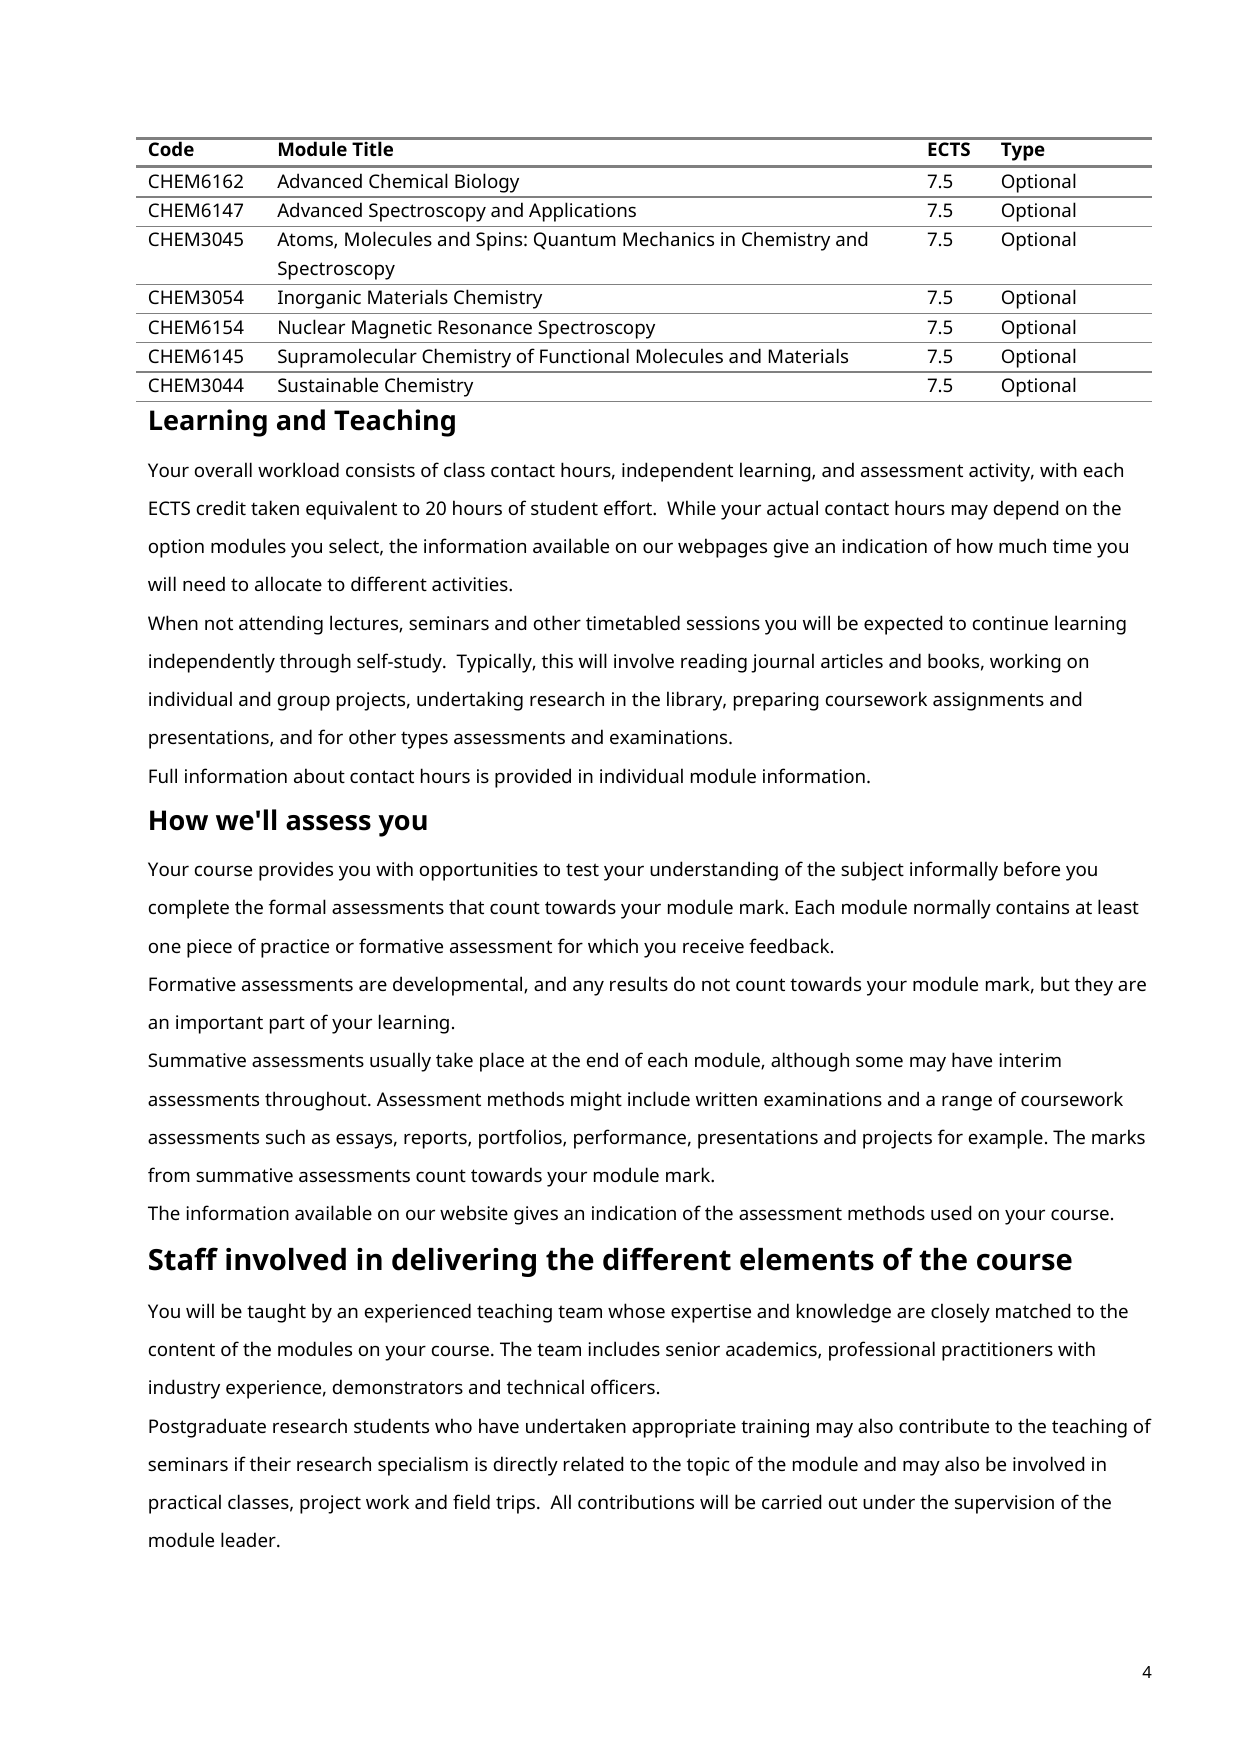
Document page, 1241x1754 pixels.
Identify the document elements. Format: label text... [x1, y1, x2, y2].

table_cell CHEM6147 [136, 198, 266, 226]
table_cell ECTS [916, 140, 989, 165]
table_cell Advanced Spectroscopy and Applications [266, 198, 916, 226]
table_cell CHEM6145 [136, 343, 266, 371]
table_cell 7.5 [916, 285, 989, 313]
table_cell Optional [989, 373, 1152, 401]
table_cell Code [136, 140, 266, 165]
table_cell CHEM6154 [136, 314, 266, 342]
table_cell Type [989, 140, 1152, 165]
text Summative assessments usually take place at the end of each module, although some may have interim assessments throughout. Assessment methods might include written examinations and a range of coursework assessments such as essays, reports, portfolios, performance, presentations and projects for example. The marks from summative assessments count towards your module mark. [148, 1048, 1152, 1188]
table_cell Inorganic Materials Chemistry [266, 285, 916, 313]
subtitle How we'll assess you [148, 801, 1152, 838]
subtitle Staff involved in delivering the different elements of the course [148, 1239, 1152, 1278]
subtitle Learning and Teaching [148, 402, 1152, 439]
table_cell Nuclear Magnetic Resonance Spectroscopy [266, 314, 916, 342]
table_cell 7.5 [916, 314, 989, 342]
text Formative assessments are developmental, and any results do not count towards your module mark, but they are an important part of your learning. [148, 971, 1152, 1035]
table_cell 7.5 [916, 168, 989, 196]
table_cell Supramolecular Chemistry of Functional Molecules and Materials [266, 343, 916, 371]
table_cell CHEM3044 [136, 373, 266, 401]
text Full information about contact hours is provided in individual module information. [148, 763, 1152, 788]
table_cell Optional [989, 198, 1152, 226]
text You will be taught by an experienced teaching team whose expertise and knowledge are closely matched to the content of the modules on your course. The team includes senior academics, professional practitioners with industry experience, demonstrators and technical officers. [148, 1298, 1152, 1400]
table_cell Optional [989, 168, 1152, 196]
text When not attending lectures, seminars and other timetabled sessions you will be expected to continue learning independently through self-study. Typically, this will involve reading journal articles and books, working on individual and group projects, undertaking research in the library, preparing coursework assignments and presentations, and for other types assessments and examinations. [148, 610, 1152, 750]
table_cell 7.5 [916, 198, 989, 226]
table_cell 7.5 [916, 373, 989, 401]
table_cell CHEM3045 [136, 227, 266, 284]
table_cell Optional [989, 285, 1152, 313]
table_cell CHEM6162 [136, 168, 266, 196]
table_cell 7.5 [916, 227, 989, 284]
table_cell 7.5 [916, 343, 989, 371]
text Postgraduate research students who have undertaken appropriate training may also contribute to the teaching of seminars if their research specialism is directly related to the topic of the module and may also be involved in practical classes, project work and field trips. All contributions will be carried out under the supervision of the module leader. [148, 1413, 1152, 1553]
text Your course provides you with opportunities to test your understanding of the subject informally before you complete the formal assessments that count towards your module mark. Each module normally contains at least one piece of practice or formative assessment for which you receive feedback. [148, 856, 1152, 958]
table_cell Optional [989, 314, 1152, 342]
text Your overall workload consists of class contact hours, independent learning, and assessment activity, with each ECTS credit taken equivalent to 20 hours of student effort. While your actual contact hours may depend on the option modules you select, the information available on our webpages give an indication of how much time you will need to allocate to different activities. [148, 457, 1152, 597]
table_cell Atoms, Molecules and Spins: Quantum Mechanics in Chemistry and Spectroscopy [266, 227, 916, 284]
table_cell Module Title [266, 140, 916, 165]
table_cell Optional [989, 343, 1152, 371]
text The information available on our website gives an indication of the assessment methods used on your course. [148, 1201, 1152, 1226]
table_cell Advanced Chemical Biology [266, 168, 916, 196]
table_cell Sustainable Chemistry [266, 373, 916, 401]
table_cell CHEM3054 [136, 285, 266, 313]
table_cell Optional [989, 227, 1152, 284]
